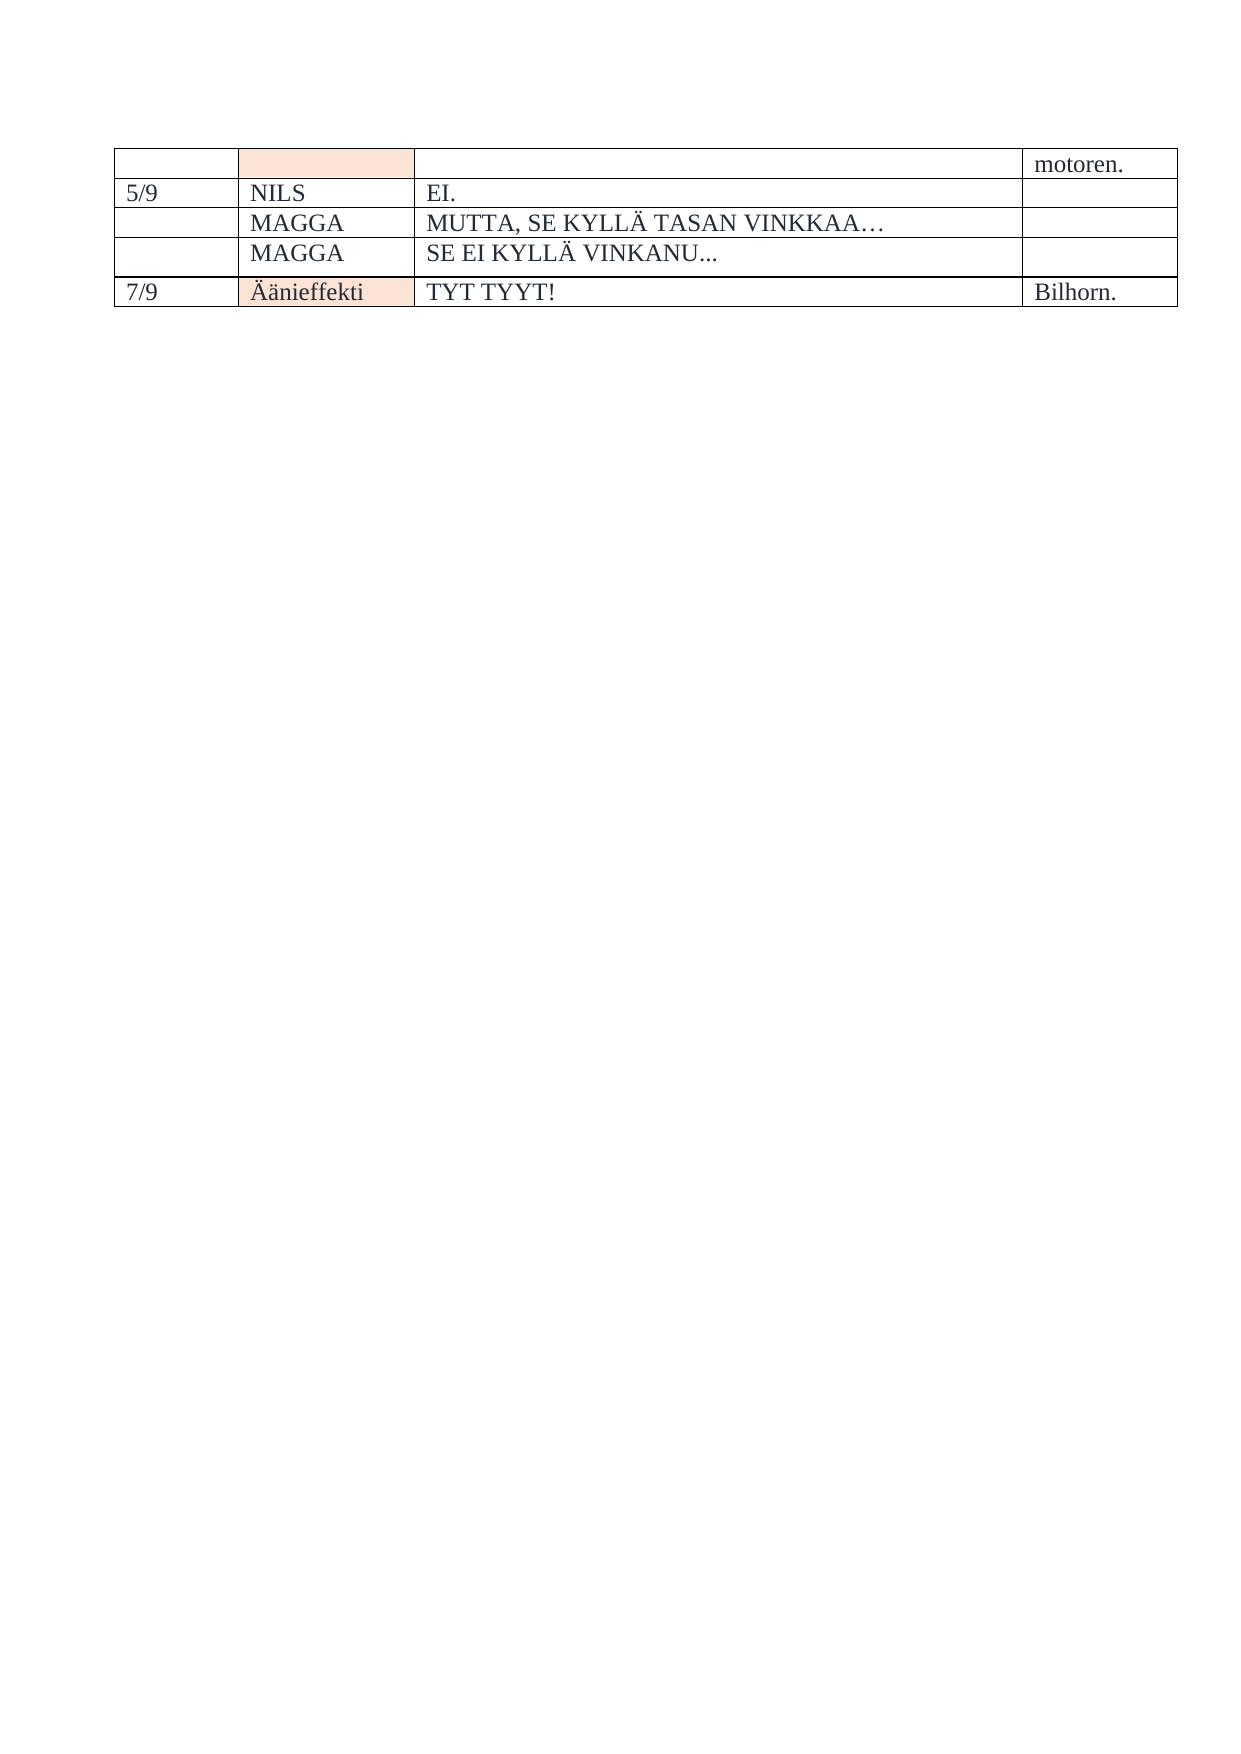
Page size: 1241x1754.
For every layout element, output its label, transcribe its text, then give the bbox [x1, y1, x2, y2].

table_cell [415, 149, 1022, 177]
table_cell [239, 149, 414, 177]
table_cell Äänieffekti [239, 278, 414, 306]
table_cell [1023, 238, 1177, 276]
table_cell Bilhorn. [1023, 278, 1177, 306]
table_cell [115, 208, 238, 237]
table_cell MAGGA [239, 208, 414, 237]
table_cell MUTTA, SE KYLLÄ TASAN VINKKAA… [415, 208, 1022, 237]
table_cell 5/9 [115, 179, 238, 207]
table_cell TYT TYYT! [415, 278, 1022, 306]
table_cell MAGGA [239, 238, 414, 276]
table_cell motoren. [1023, 149, 1177, 177]
table_cell [115, 238, 238, 276]
table_cell [1023, 208, 1177, 237]
table_cell EI. [415, 179, 1022, 207]
table_cell SE EI KYLLÄ VINKANU... [415, 238, 1022, 276]
table_cell NILS [239, 179, 414, 207]
table_cell [1023, 179, 1177, 207]
table_cell [115, 149, 238, 177]
table_cell 7/9 [115, 278, 238, 306]
